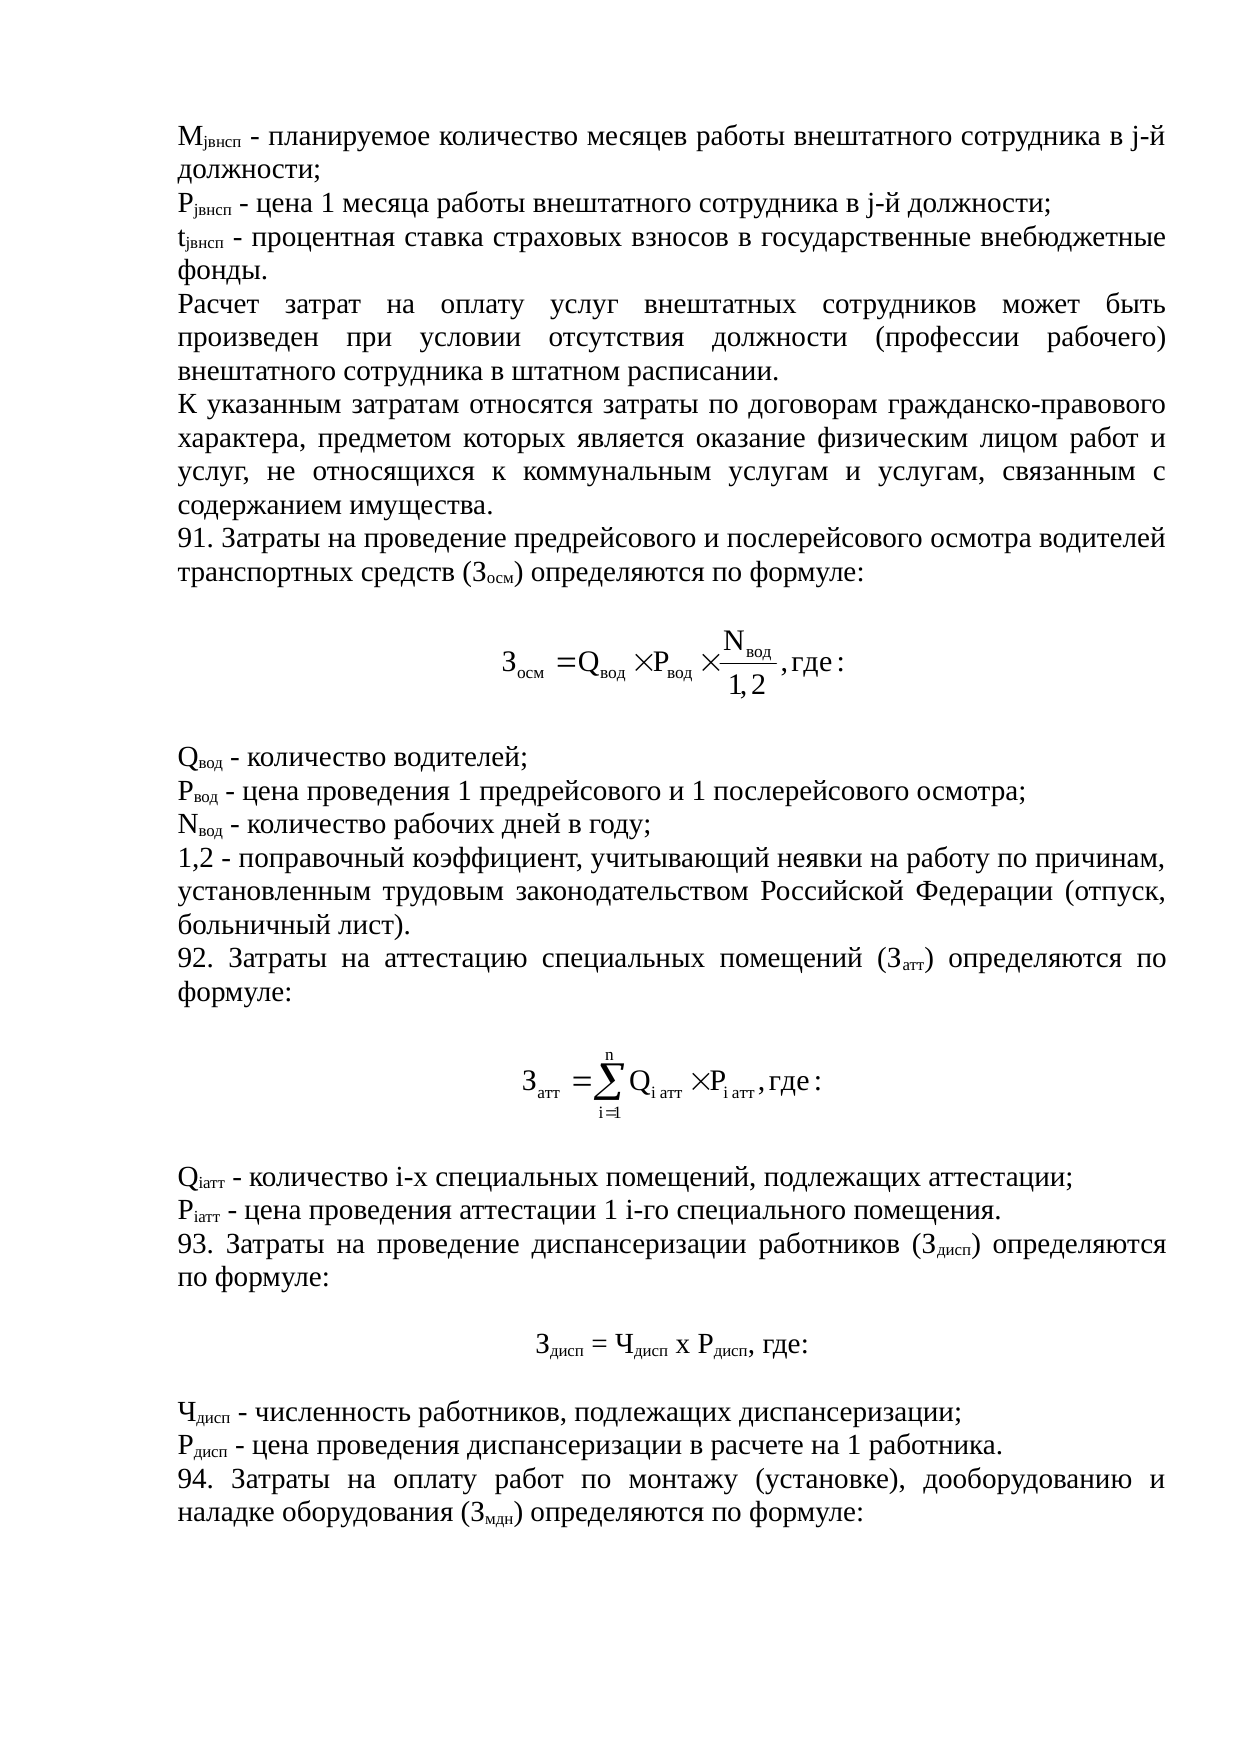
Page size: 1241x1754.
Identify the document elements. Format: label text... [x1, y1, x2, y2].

text Pвод - цена проведения 1 предрейсового и 1 послерейсового осмотра; [177, 773, 1167, 806]
text Qвод - количество водителей; [177, 739, 1167, 773]
text 94. Затраты на оплату работ по монтажу (установке), дооборудованию и наладке оборудования (Змдн) определяются по формуле: [177, 1461, 1167, 1528]
text Чдисп - численность работников, подлежащих диспансеризации; [177, 1394, 1167, 1427]
text Мjвнсп - планируемое количество месяцев работы внештатного сотрудника в j-й должности; [177, 118, 1167, 185]
text Расчет затрат на оплату услуг внештатных сотрудников может быть произведен при условии отсутствия должности (профессии рабочего) внештатного сотрудника в штатном расписании. [177, 286, 1167, 386]
text 91. Затраты на проведение предрейсового и послерейсового осмотра водителей транспортных средств (Зосм) определяются по формуле: [177, 521, 1167, 588]
text Здисп = Чдисп x Pдисп, где: [177, 1327, 1167, 1360]
text Piатт - цена проведения аттестации 1 i-го специального помещения. [177, 1192, 1167, 1226]
text Nвод - количество рабочих дней в году; [177, 806, 1167, 840]
text 1,2 - поправочный коэффициент, учитывающий неявки на работу по причинам, установленным трудовым законодательством Российской Федерации (отпуск, больничный лист). [177, 840, 1167, 940]
text Pдисп - цена проведения диспансеризации в расчете на 1 работника. [177, 1427, 1167, 1461]
text К указанным затратам относятся затраты по договорам гражданско-правового характера, предметом которых является оказание физическим лицом работ и услуг, не относящихся к коммунальным услугам и услугам, связанным с содержанием имущества. [177, 386, 1167, 521]
text Pjвнсп - цена 1 месяца работы внештатного сотрудника в j-й должности; [177, 185, 1167, 219]
text Qiатт - количество i-х специальных помещений, подлежащих аттестации; [177, 1159, 1167, 1192]
text 92. Затраты на аттестацию специальных помещений (Затт) определяются по формуле: [177, 940, 1167, 1007]
text 93. Затраты на проведение диспансеризации работников (Здисп) определяются по формуле: [177, 1226, 1167, 1293]
text tjвнсп - процентная ставка страховых взносов в государственные внебюджетные фонды. [177, 219, 1167, 286]
